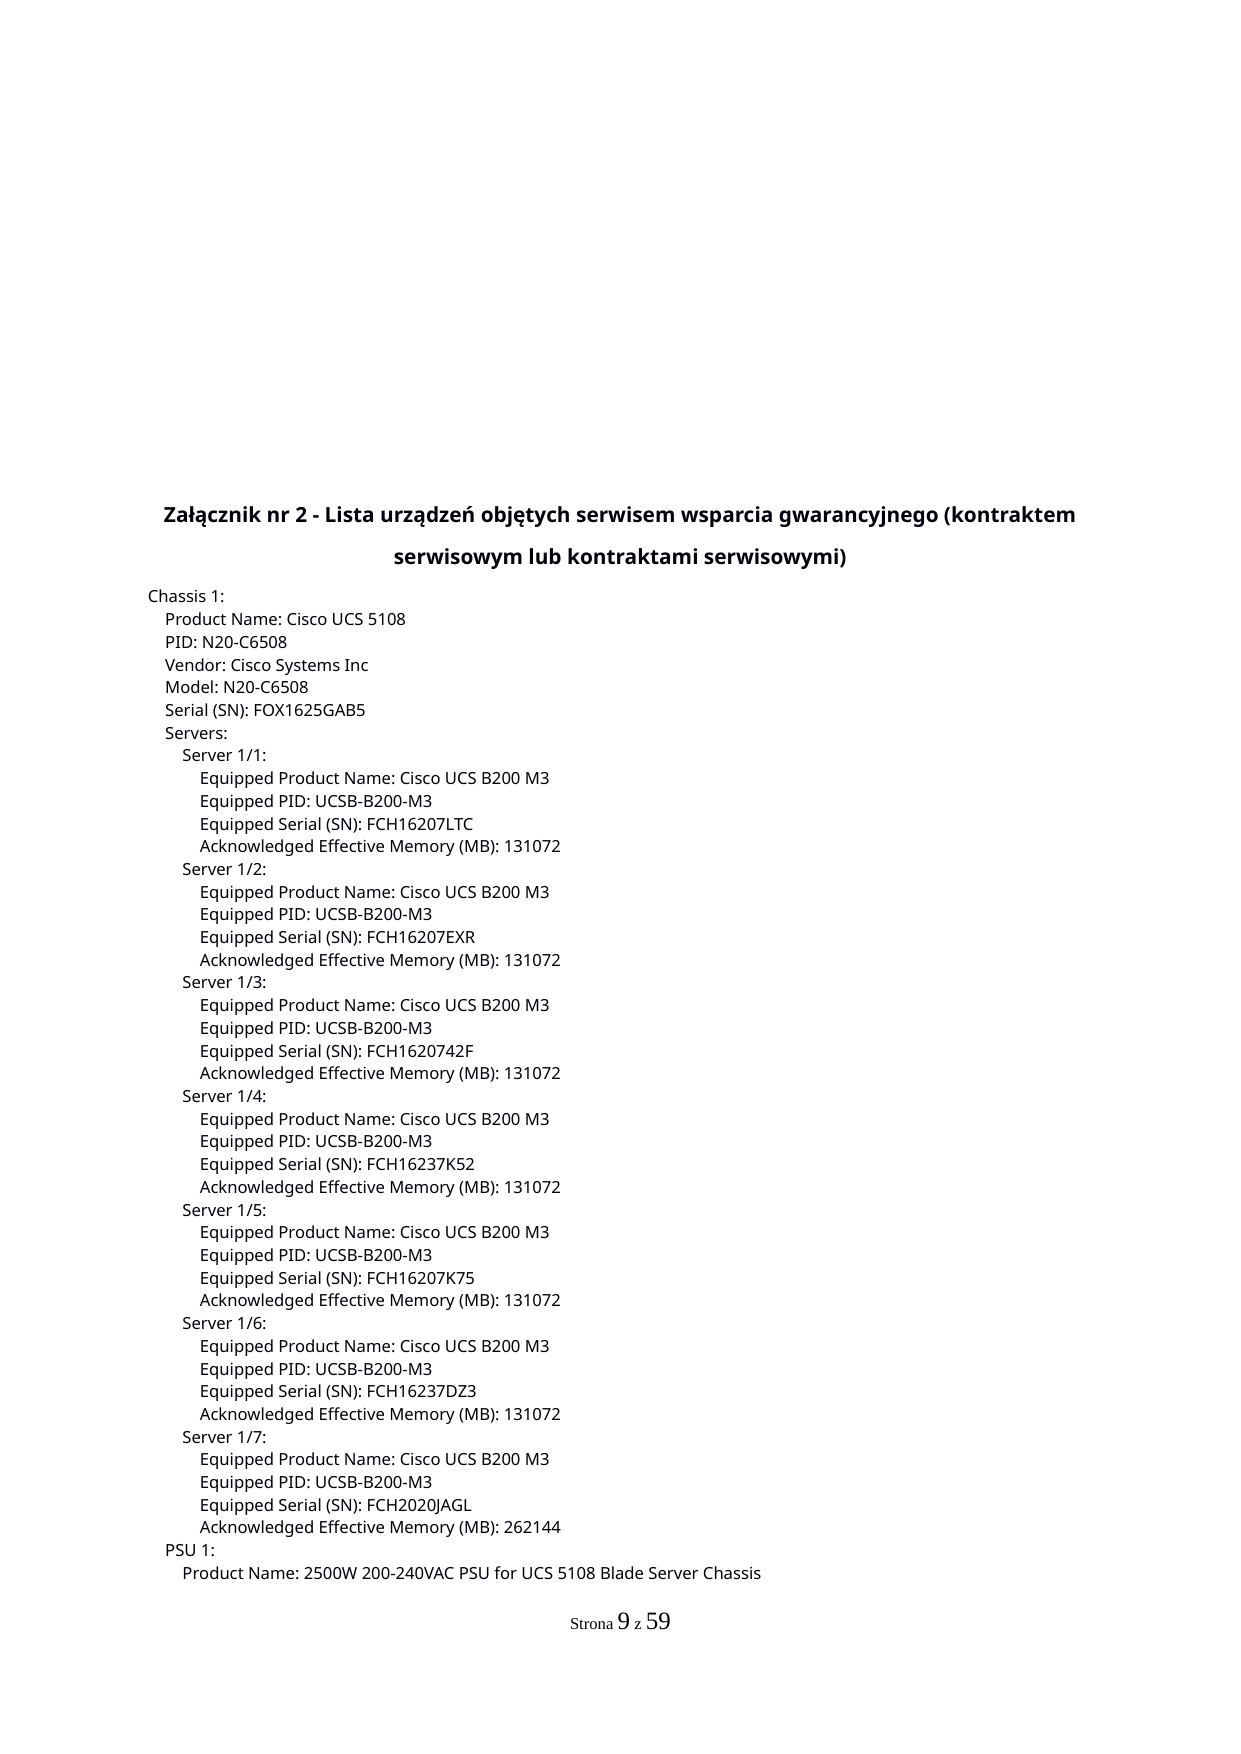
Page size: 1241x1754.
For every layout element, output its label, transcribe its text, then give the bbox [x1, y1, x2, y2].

text Product Name: 2500W 200-240VAC PSU for UCS 5108 Blade Server Chassis [148, 1561, 1093, 1584]
text Equipped Serial (SN): FCH2020JAGL [148, 1493, 1093, 1516]
text Equipped Serial (SN): FCH16207EXR [148, 926, 1093, 948]
text Server 1/2: [148, 857, 1093, 880]
text Servers: [148, 721, 1093, 744]
text Equipped Product Name: Cisco UCS B200 M3 [148, 1334, 1093, 1357]
text Server 1/1: [148, 744, 1093, 767]
text Equipped PID: UCSB-B200-M3 [148, 1016, 1093, 1039]
text Acknowledged Effective Memory (MB): 262144 [148, 1516, 1093, 1539]
text Equipped Product Name: Cisco UCS B200 M3 [148, 1221, 1093, 1243]
text Acknowledged Effective Memory (MB): 131072 [148, 948, 1093, 971]
text Equipped PID: UCSB-B200-M3 [148, 1243, 1093, 1266]
text Acknowledged Effective Memory (MB): 131072 [148, 835, 1093, 857]
text Equipped Serial (SN): FCH16237K52 [148, 1153, 1093, 1175]
text Załącznik nr 2 - Lista urządzeń objętych serwisem wsparcia gwarancyjnego (kontraktem serwisowym lub kontraktami serwisowymi) [148, 500, 1093, 571]
text Server 1/4: [148, 1084, 1093, 1107]
text Acknowledged Effective Memory (MB): 131072 [148, 1175, 1093, 1198]
text Equipped PID: UCSB-B200-M3 [148, 1471, 1093, 1493]
text Equipped Product Name: Cisco UCS B200 M3 [148, 1107, 1093, 1130]
text Model: N20-C6508 [148, 676, 1093, 698]
text Equipped PID: UCSB-B200-M3 [148, 1357, 1093, 1380]
text Server 1/7: [148, 1425, 1093, 1448]
text Serial (SN): FOX1625GAB5 [148, 698, 1093, 721]
text Equipped PID: UCSB-B200-M3 [148, 789, 1093, 812]
text Equipped PID: UCSB-B200-M3 [148, 1130, 1093, 1153]
text Equipped Product Name: Cisco UCS B200 M3 [148, 994, 1093, 1016]
text Server 1/3: [148, 971, 1093, 994]
text Equipped Serial (SN): FCH16207LTC [148, 812, 1093, 835]
text Acknowledged Effective Memory (MB): 131072 [148, 1289, 1093, 1312]
text Equipped Product Name: Cisco UCS B200 M3 [148, 767, 1093, 789]
text Product Name: Cisco UCS 5108 [148, 608, 1093, 630]
text PSU 1: [148, 1539, 1093, 1561]
text Equipped Serial (SN): FCH16207K75 [148, 1266, 1093, 1289]
text Acknowledged Effective Memory (MB): 131072 [148, 1062, 1093, 1084]
text Server 1/5: [148, 1198, 1093, 1221]
text Vendor: Cisco Systems Inc [148, 653, 1093, 676]
text Equipped PID: UCSB-B200-M3 [148, 903, 1093, 926]
text Server 1/6: [148, 1312, 1093, 1334]
text Chassis 1: [148, 585, 1093, 608]
text Equipped Serial (SN): FCH16237DZ3 [148, 1380, 1093, 1402]
text PID: N20-C6508 [148, 630, 1093, 653]
text Acknowledged Effective Memory (MB): 131072 [148, 1402, 1093, 1425]
text Equipped Product Name: Cisco UCS B200 M3 [148, 880, 1093, 903]
text Equipped Serial (SN): FCH1620742F [148, 1039, 1093, 1062]
text Equipped Product Name: Cisco UCS B200 M3 [148, 1448, 1093, 1471]
